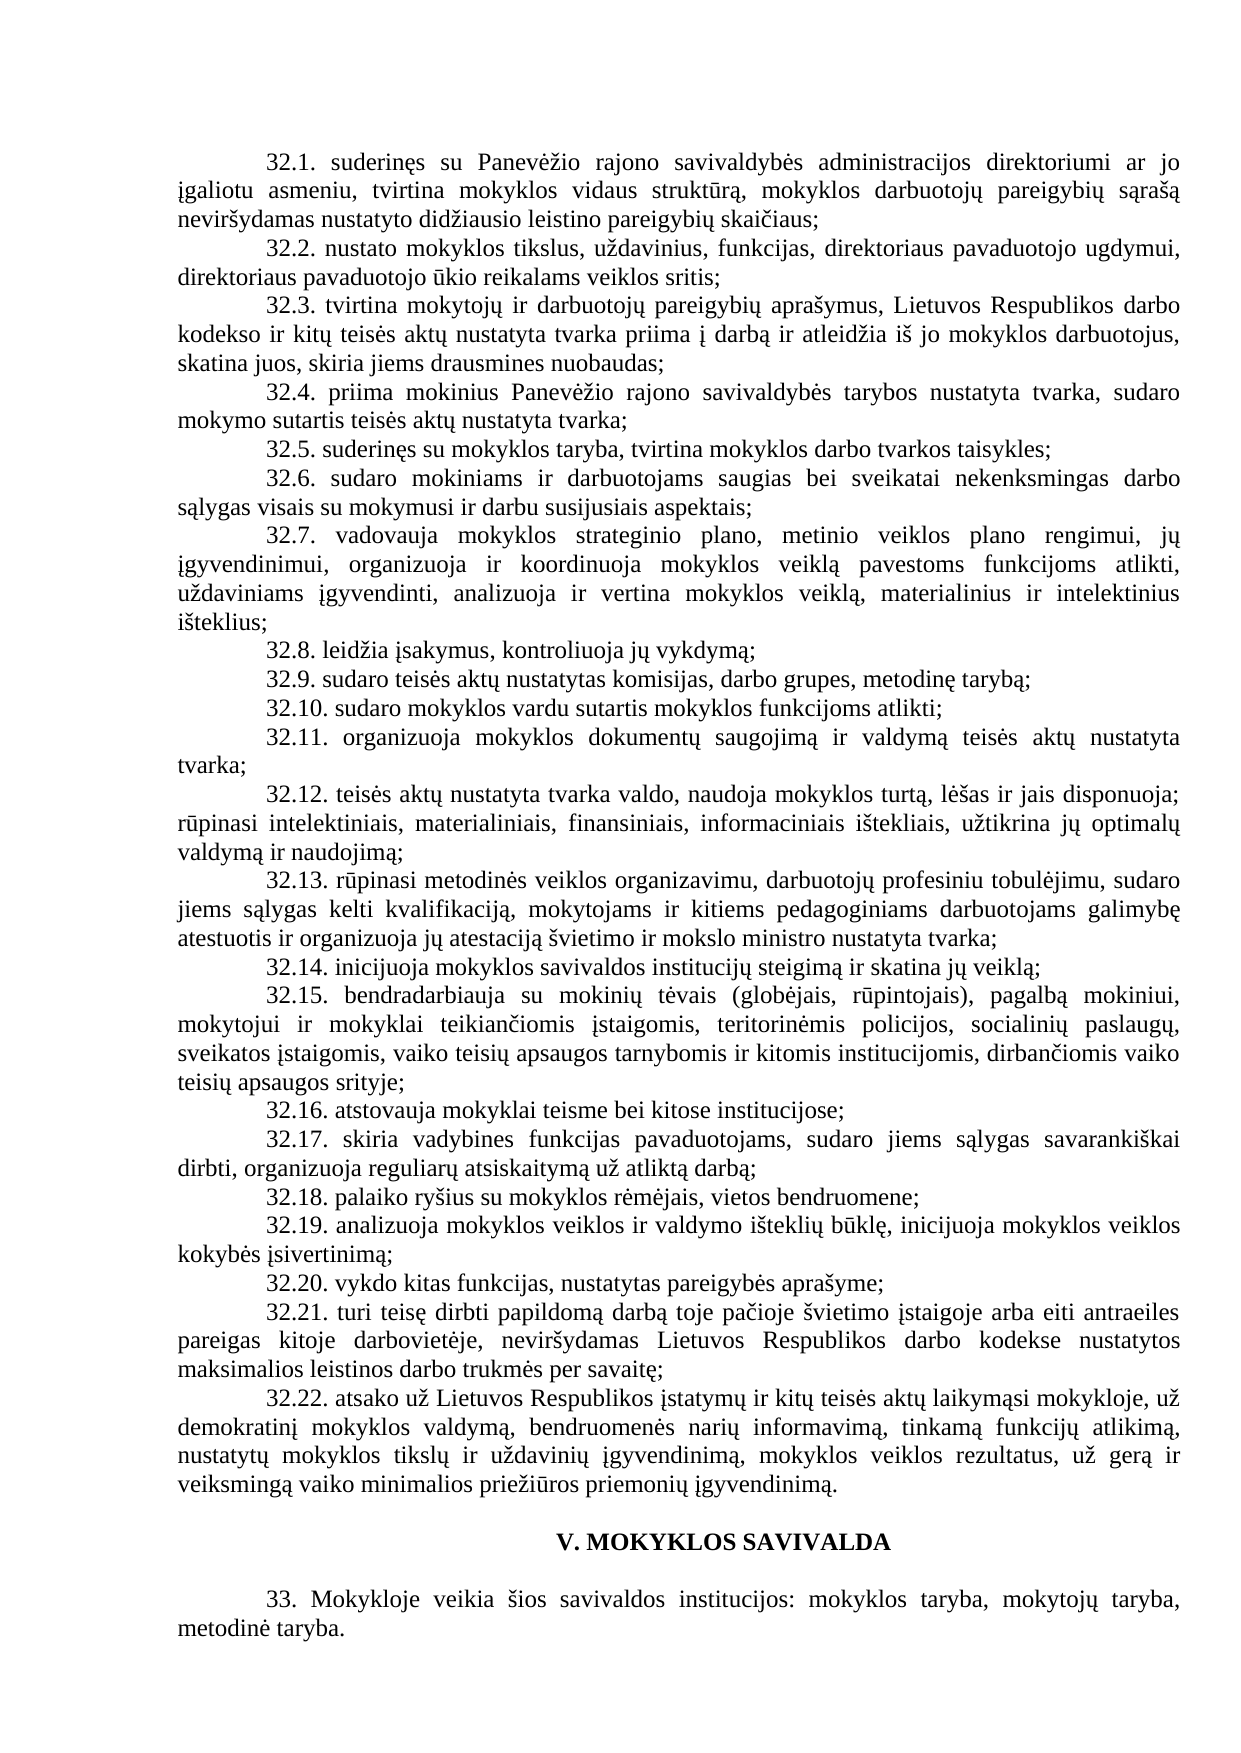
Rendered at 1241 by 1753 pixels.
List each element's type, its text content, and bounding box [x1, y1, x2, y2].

text 32.20. vykdo kitas funkcijas, nustatytas pareigybės aprašyme; [177, 1268, 1181, 1297]
text 32.10. sudaro mokyklos vardu sutartis mokyklos funkcijoms atlikti; [177, 693, 1181, 722]
text 32.16. atstovauja mokyklai teisme bei kitose institucijose; [177, 1096, 1181, 1124]
text 32.17. skiria vadybines funkcijas pavaduotojams, sudaro jiems sąlygas savarankiškai dirbti, organizuoja reguliarų atsiskaitymą už atliktą darbą; [177, 1124, 1181, 1182]
text 32.7. vadovauja mokyklos strateginio plano, metinio veiklos plano rengimui, jų įgyvendinimui, organizuoja ir koordinuoja mokyklos veiklą pavestoms funkcijoms atlikti, uždaviniams įgyvendinti, analizuoja ir vertina mokyklos veiklą, materialinius ir intelektinius išteklius; [177, 521, 1181, 636]
text 32.12. teisės aktų nustatyta tvarka valdo, naudoja mokyklos turtą, lėšas ir jais disponuoja; rūpinasi intelektiniais, materialiniais, finansiniais, informaciniais ištekliais, užtikrina jų optimalų valdymą ir naudojimą; [177, 779, 1181, 866]
text 32.19. analizuoja mokyklos veiklos ir valdymo išteklių būklę, inicijuoja mokyklos veiklos kokybės įsivertinimą; [177, 1211, 1181, 1268]
text 32.4. priima mokinius Panevėžio rajono savivaldybės tarybos nustatyta tvarka, sudaro mokymo sutartis teisės aktų nustatyta tvarka; [177, 377, 1181, 434]
text 32.9. sudaro teisės aktų nustatytas komisijas, darbo grupes, metodinę tarybą; [177, 664, 1181, 693]
text V. MOKYKLOS SAVIVALDA [177, 1527, 1181, 1556]
text 32.14. inicijuoja mokyklos savivaldos institucijų steigimą ir skatina jų veiklą; [177, 952, 1181, 981]
text 32.3. tvirtina mokytojų ir darbuotojų pareigybių aprašymus, Lietuvos Respublikos darbo kodekso ir kitų teisės aktų nustatyta tvarka priima į darbą ir atleidžia iš jo mokyklos darbuotojus, skatina juos, skiria jiems drausmines nuobaudas; [177, 291, 1181, 377]
text 32.13. rūpinasi metodinės veiklos organizavimu, darbuotojų profesiniu tobulėjimu, sudaro jiems sąlygas kelti kvalifikaciją, mokytojams ir kitiems pedagoginiams darbuotojams galimybę atestuotis ir organizuoja jų atestaciją švietimo ir mokslo ministro nustatyta tvarka; [177, 866, 1181, 952]
text 32.6. sudaro mokiniams ir darbuotojams saugias bei sveikatai nekenksmingas darbo sąlygas visais su mokymusi ir darbu susijusiais aspektais; [177, 463, 1181, 521]
text 32.11. organizuoja mokyklos dokumentų saugojimą ir valdymą teisės aktų nustatyta tvarka; [177, 722, 1181, 779]
text 32.21. turi teisę dirbti papildomą darbą toje pačioje švietimo įstaigoje arba eiti antraeiles pareigas kitoje darbovietėje, neviršydamas Lietuvos Respublikos darbo kodekse nustatytos maksimalios leistinos darbo trukmės per savaitę; [177, 1297, 1181, 1383]
text 32.8. leidžia įsakymus, kontroliuoja jų vykdymą; [177, 636, 1181, 664]
text 33. Mokykloje veikia šios savivaldos institucijos: mokyklos taryba, mokytojų taryba, metodinė taryba. [177, 1584, 1181, 1642]
text 32.22. atsako už Lietuvos Respublikos įstatymų ir kitų teisės aktų laikymąsi mokykloje, už demokratinį mokyklos valdymą, bendruomenės narių informavimą, tinkamą funkcijų atlikimą, nustatytų mokyklos tikslų ir uždavinių įgyvendinimą, mokyklos veiklos rezultatus, už gerą ir veiksmingą vaiko minimalios priežiūros priemonių įgyvendinimą. [177, 1383, 1181, 1498]
text 32.15. bendradarbiauja su mokinių tėvais (globėjais, rūpintojais), pagalbą mokiniui, mokytojui ir mokyklai teikiančiomis įstaigomis, teritorinėmis policijos, socialinių paslaugų, sveikatos įstaigomis, vaiko teisių apsaugos tarnybomis ir kitomis institucijomis, dirbančiomis vaiko teisių apsaugos srityje; [177, 981, 1181, 1096]
text 32.5. suderinęs su mokyklos taryba, tvirtina mokyklos darbo tvarkos taisykles; [177, 434, 1181, 463]
text 32.2. nustato mokyklos tikslus, uždavinius, funkcijas, direktoriaus pavaduotojo ugdymui, direktoriaus pavaduotojo ūkio reikalams veiklos sritis; [177, 233, 1181, 291]
text 32.18. palaiko ryšius su mokyklos rėmėjais, vietos bendruomene; [177, 1182, 1181, 1211]
text 32.1. suderinęs su Panevėžio rajono savivaldybės administracijos direktoriumi ar jo įgaliotu asmeniu, tvirtina mokyklos vidaus struktūrą, mokyklos darbuotojų pareigybių sąrašą neviršydamas nustatyto didžiausio leistino pareigybių skaičiaus; [177, 147, 1181, 233]
